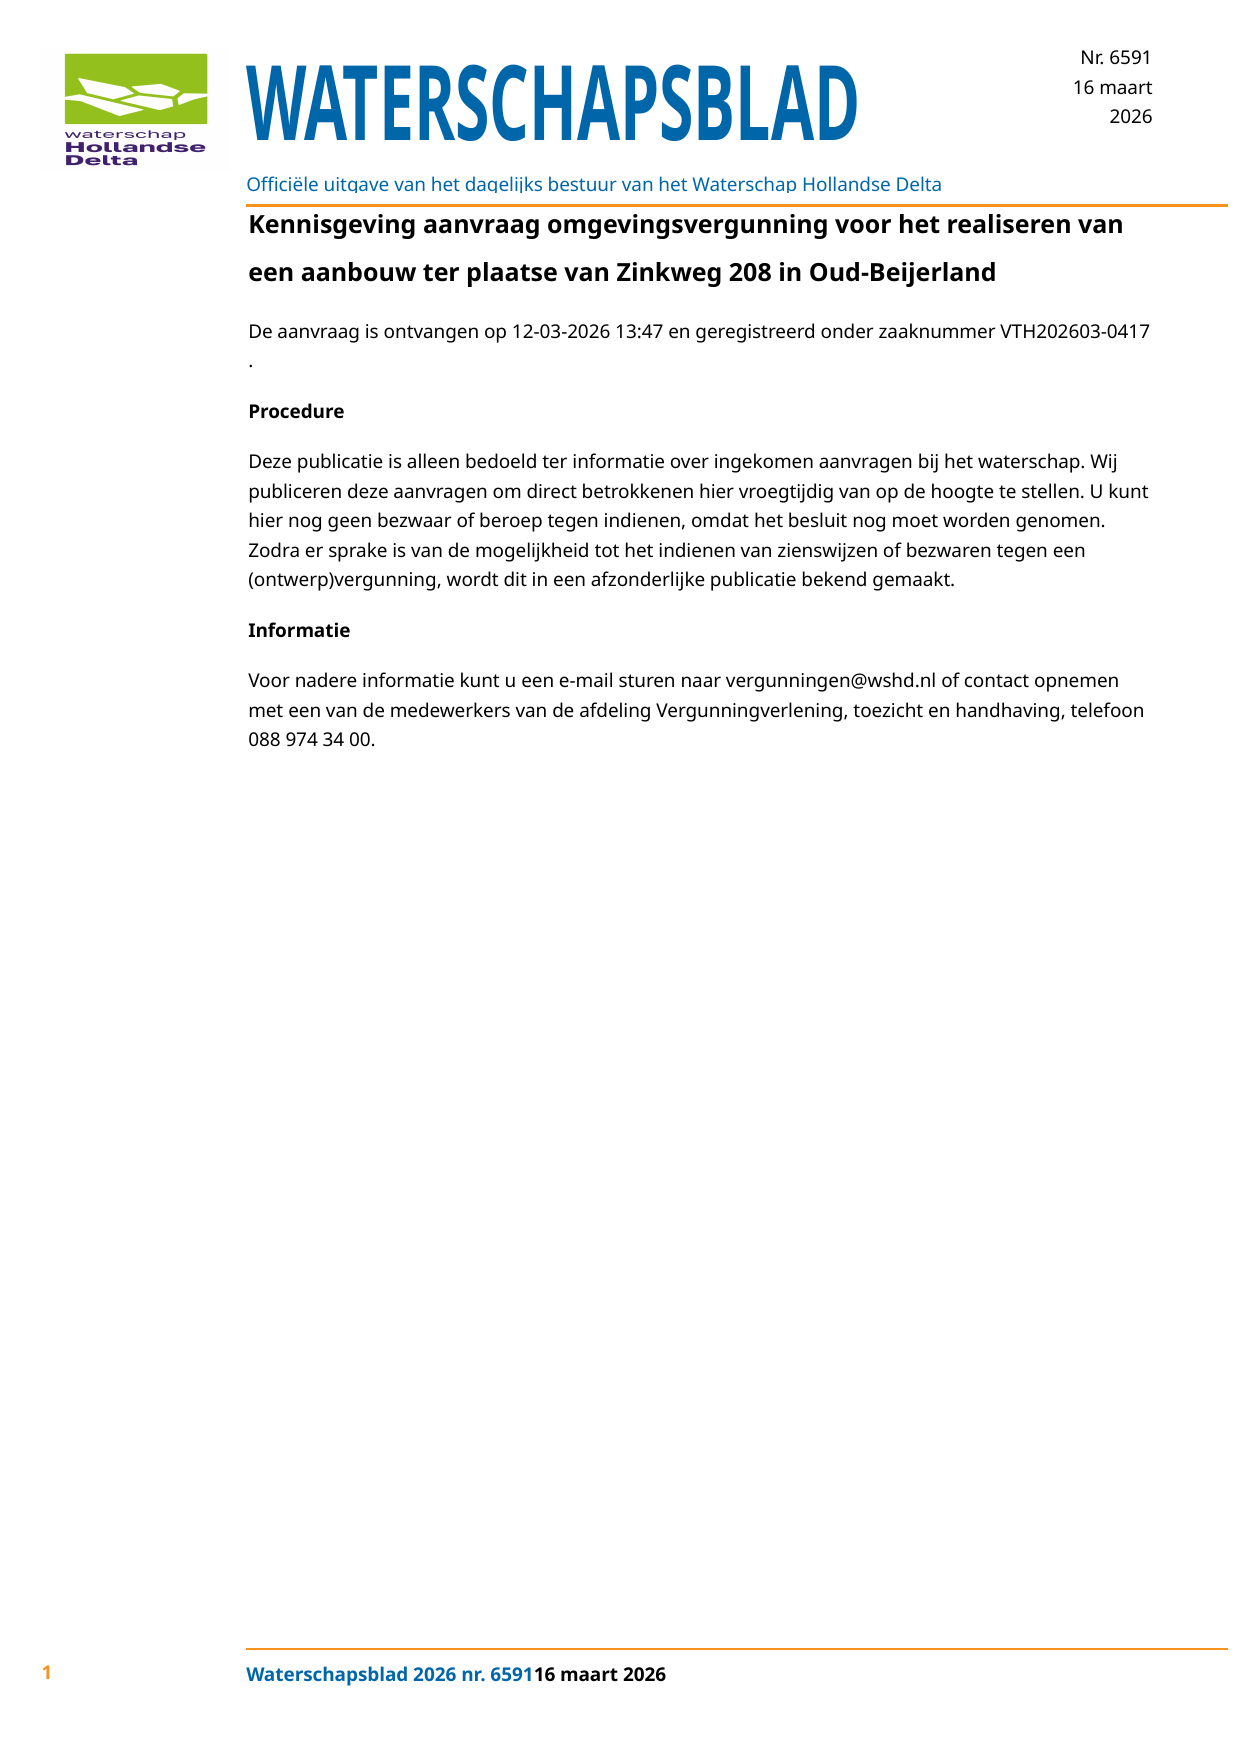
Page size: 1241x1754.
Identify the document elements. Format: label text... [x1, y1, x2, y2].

text Informatie [248, 617, 1152, 643]
text Deze publicatie is alleen bedoeld ter informatie over ingekomen aanvragen bij het waterschap. Wij publiceren deze aanvragen om direct betrokkenen hier vroegtijdig van op de hoogte te stellen. U kunt hier nog geen bezwaar of beroep tegen indienen, omdat het besluit nog moet worden genomen. Zodra er sprake is van de mogelijkheid tot het indienen van zienswijzen of bezwaren tegen een (ontwerp)vergunning, wordt dit in een afzonderlijke publicatie bekend gemaakt. [248, 448, 1152, 592]
text Procedure [248, 398, 1152, 424]
text De aanvraag is ontvangen op 12-03-2026 13:47 en geregistreerd onder zaaknummer VTH202603-0417 . [248, 318, 1152, 373]
text Voor nadere informatie kunt u een e-mail sturen naar vergunningen@wshd.nl of contact opnemen met een van de medewerkers van de afdeling Vergunningverlening, toezicht en handhaving, telefoon 088 974 34 00. [248, 667, 1152, 752]
text Kennisgeving aanvraag omgevingsvergunning voor het realiseren van een aanbouw ter plaatse van Zinkweg 208 in Oud-Beijerland [248, 207, 1152, 288]
picture [41, 47, 231, 172]
